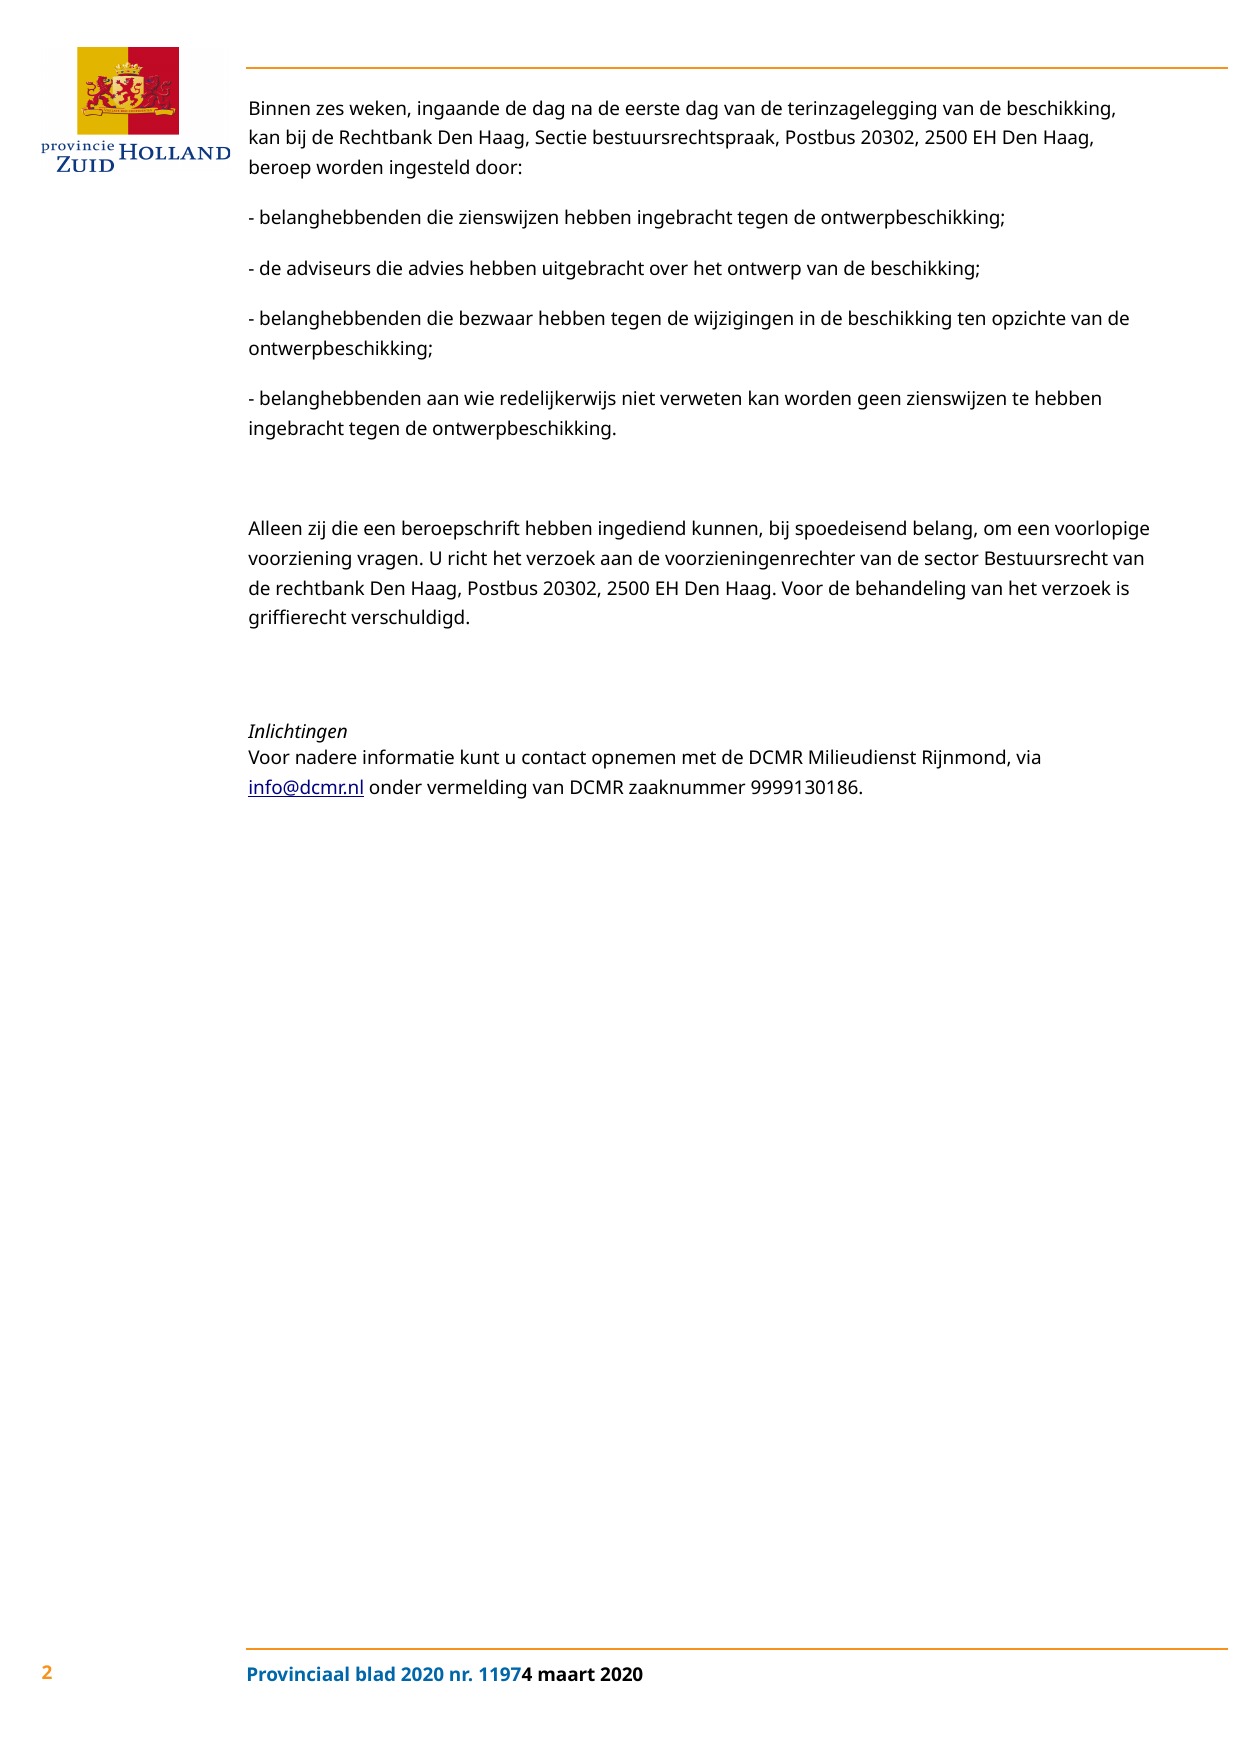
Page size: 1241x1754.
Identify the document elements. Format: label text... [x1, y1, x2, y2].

text - belanghebbenden aan wie redelijkerwijs niet verweten kan worden geen zienswijzen te hebben ingebracht tegen de ontwerpbeschikking. [248, 385, 1152, 441]
text Binnen zes weken, ingaande de dag na de eerste dag van de terinzagelegging van de beschikking, kan bij de Rechtbank Den Haag, Sectie bestuursrechtspraak, Postbus 20302, 2500 EH Den Haag, beroep worden ingesteld door: [248, 95, 1152, 180]
text Alleen zij die een beroepschrift hebben ingediend kunnen, bij spoedeisend belang, om een voorlopige voorziening vragen. U richt het verzoek aan de voorzieningenrechter van de sector Bestuursrecht van de rechtbank Den Haag, Postbus 20302, 2500 EH Den Haag. Voor de behandeling van het verzoek is griffierecht verschuldigd. [248, 516, 1152, 630]
text Voor nadere informatie kunt u contact opnemen met de DCMR Milieudienst Rijnmond, via info@dcmr.nl onder vermelding van DCMR zaaknummer 9999130186. [248, 744, 1152, 800]
text - belanghebbenden die zienswijzen hebben ingebracht tegen de ontwerpbeschikking; [248, 204, 1152, 230]
text - belanghebbenden die bezwaar hebben tegen de wijzigingen in de beschikking ten opzichte van de ontwerpbeschikking; [248, 305, 1152, 361]
text Inlichtingen [248, 719, 1152, 744]
text - de adviseurs die advies hebben uitgebracht over het ontwerp van de beschikking; [248, 255, 1152, 281]
picture [41, 47, 231, 172]
